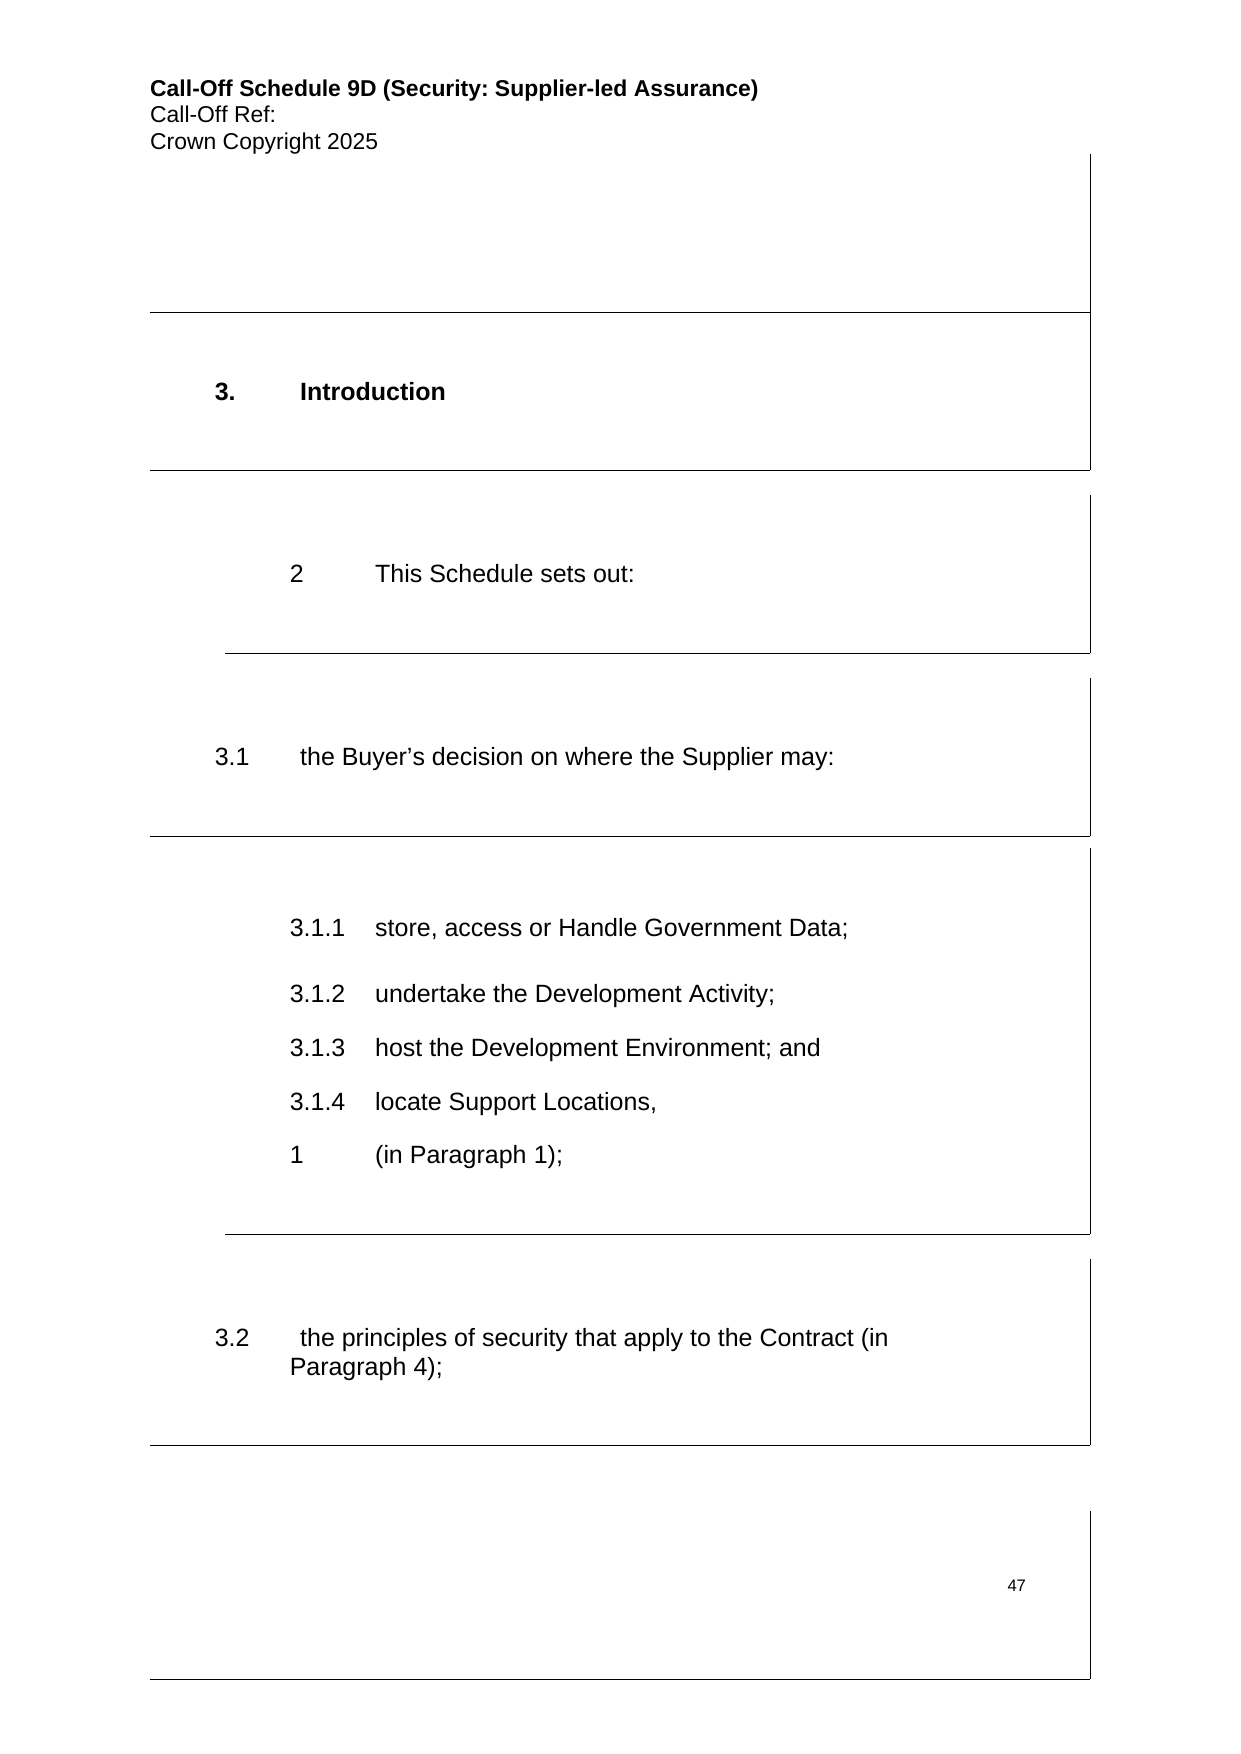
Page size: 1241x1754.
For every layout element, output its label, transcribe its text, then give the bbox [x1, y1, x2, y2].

subtitle the Buyer’s decision on where the Supplier may: [150, 678, 1090, 836]
subtitle Introduction [150, 312, 1090, 470]
subtitle undertake the Development Activity; [225, 914, 1090, 968]
subtitle the principles of security that apply to the Contract (in Paragraph 4); [150, 1259, 1090, 1445]
subtitle store, access or Handle Government Data; [225, 848, 1090, 914]
list This Schedule sets out: [225, 495, 1090, 653]
subtitle host the Development Environment; and [225, 968, 1090, 1022]
list (in Paragraph 1); [225, 1076, 1090, 1234]
subtitle locate Support Locations, [225, 1022, 1090, 1076]
